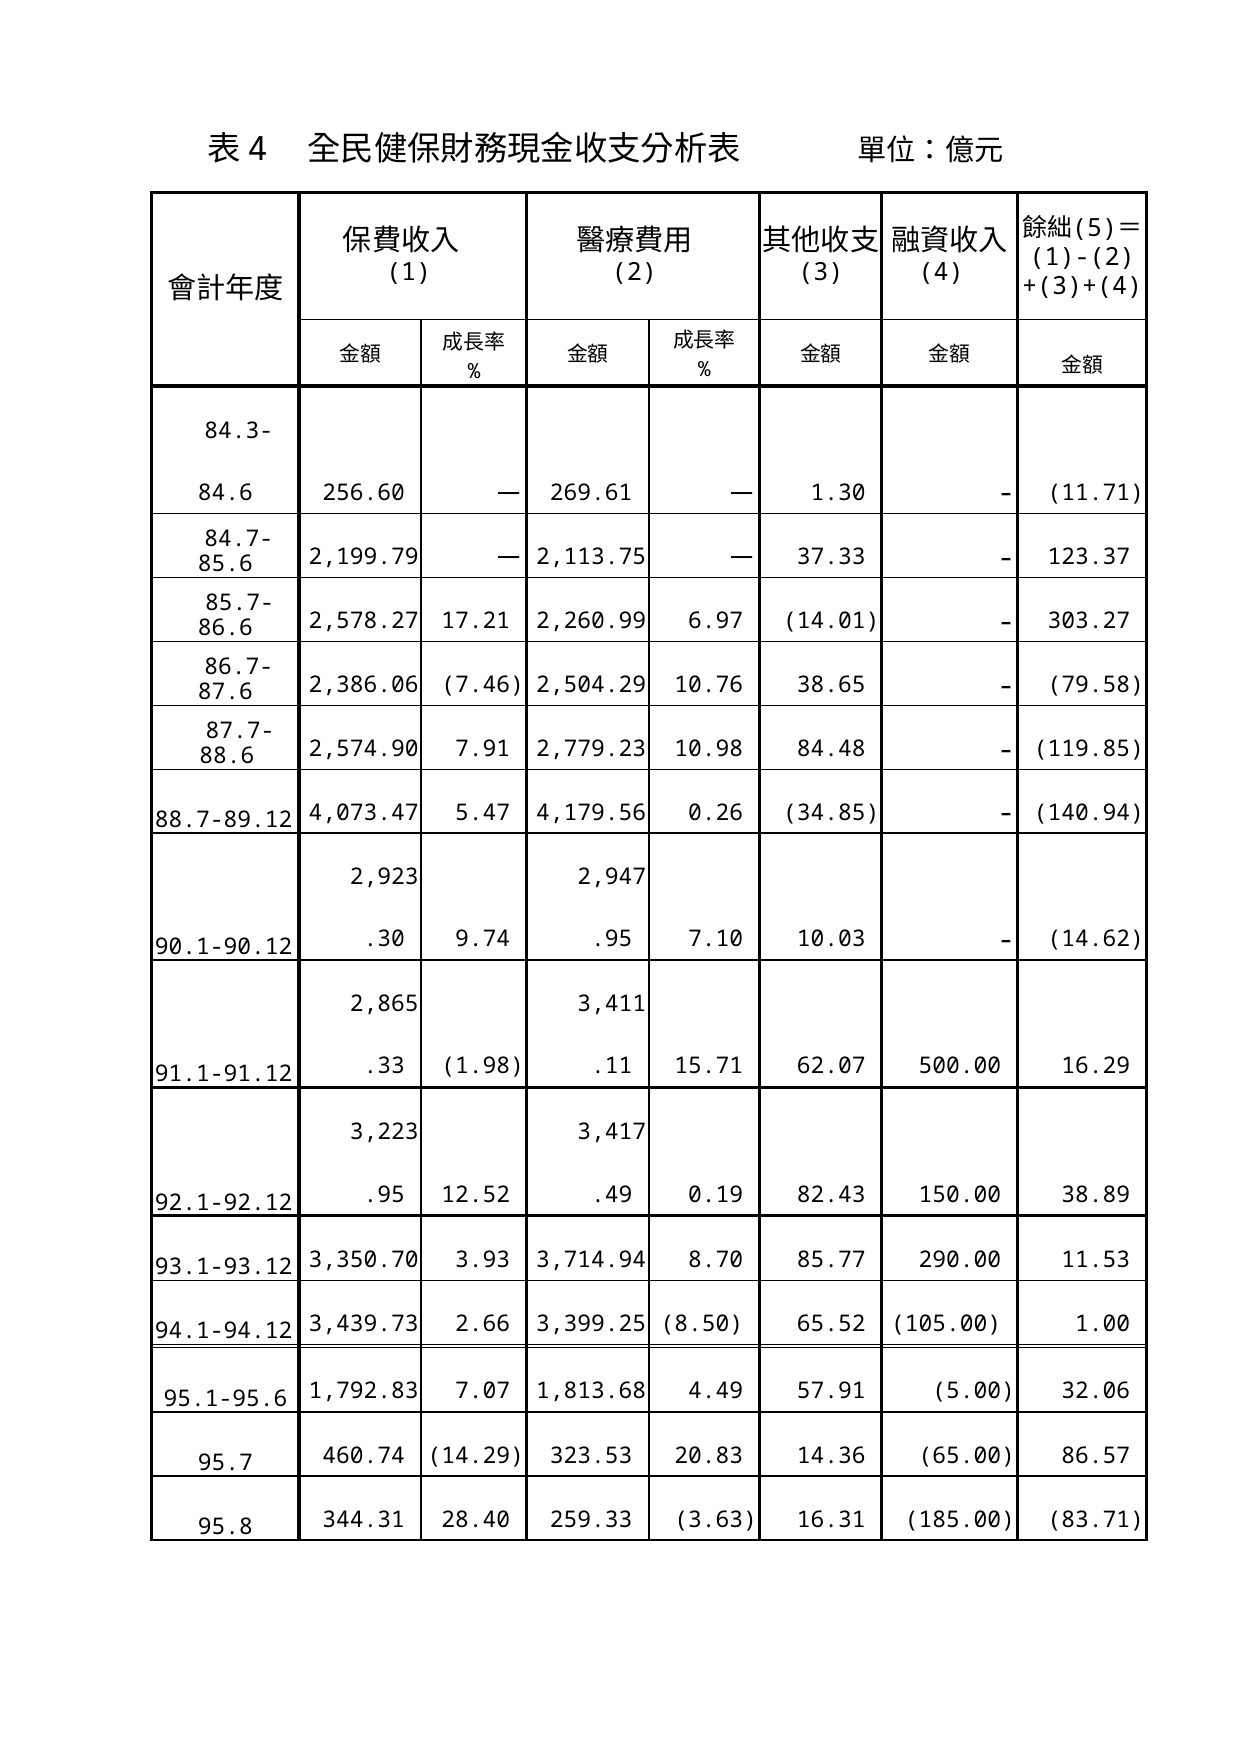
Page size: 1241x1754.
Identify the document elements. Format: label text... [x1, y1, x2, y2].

table_cell 85.7-86.6 [153, 578, 297, 641]
table_cell (7.46) [422, 642, 525, 705]
table_cell 65.52 [761, 1281, 880, 1344]
table_cell (11.71) [1019, 388, 1145, 512]
table_cell 金額 [1019, 320, 1145, 384]
table_cell 9.74 [422, 834, 525, 959]
table_cell 10.98 [650, 706, 758, 769]
table_cell 3.93 [422, 1217, 525, 1280]
table_cell - [883, 834, 1016, 959]
table_cell 2,504.29 [528, 642, 648, 705]
table_cell 84.7-85.6 [153, 514, 297, 577]
table_cell 150.00 [883, 1089, 1016, 1214]
table_cell 2,113.75 [528, 514, 648, 577]
table_cell 16.31 [761, 1477, 880, 1539]
table_cell 15.71 [650, 961, 758, 1086]
table_cell 7.91 [422, 706, 525, 769]
table_cell (185.00) [883, 1477, 1016, 1539]
table_cell 93.1-93.12 [153, 1217, 297, 1280]
table_cell 0.26 [650, 770, 758, 832]
table_cell 500.00 [883, 961, 1016, 1086]
table_cell 323.53 [528, 1413, 648, 1475]
table_cell 2,386.06 [301, 642, 420, 705]
table_header 會計年度 [153, 194, 297, 384]
table_cell 123.37 [1019, 514, 1145, 577]
table_cell 5.47 [422, 770, 525, 832]
table_cell 2,574.90 [301, 706, 420, 769]
table_header 其他收支 (3) [761, 194, 880, 319]
table_cell (119.85) [1019, 706, 1145, 769]
table_cell 2,947.95 [528, 834, 648, 959]
table_cell － [422, 388, 525, 512]
table_cell 1.00 [1019, 1281, 1145, 1344]
table_cell 32.06 [1019, 1348, 1145, 1411]
table_cell 3,714.94 [528, 1217, 648, 1280]
table_cell (105.00) [883, 1281, 1016, 1344]
table_cell 1,792.83 [301, 1348, 420, 1411]
table_cell 90.1-90.12 [153, 834, 297, 959]
table_cell 92.1-92.12 [153, 1089, 297, 1214]
table_cell 1,813.68 [528, 1348, 648, 1411]
table_cell (8.50) [650, 1281, 758, 1344]
table_cell 86.57 [1019, 1413, 1145, 1475]
table_cell 金額 [528, 320, 648, 384]
table_cell 86.7-87.6 [153, 642, 297, 705]
table_cell 4,073.47 [301, 770, 420, 832]
table_cell (5.00) [883, 1348, 1016, 1411]
table_cell 10.03 [761, 834, 880, 959]
table_cell 2,923.30 [301, 834, 420, 959]
table_cell － [650, 514, 758, 577]
table_cell 3,439.73 [301, 1281, 420, 1344]
table_cell - [883, 642, 1016, 705]
table_cell - [883, 514, 1016, 577]
table_cell 2,199.79 [301, 514, 420, 577]
table_cell 3,399.25 [528, 1281, 648, 1344]
table_cell 37.33 [761, 514, 880, 577]
table_cell (34.85) [761, 770, 880, 832]
table_cell 2,779.23 [528, 706, 648, 769]
table_cell 303.27 [1019, 578, 1145, 641]
table_header 融資收入 (4) [883, 194, 1016, 319]
table_cell 57.91 [761, 1348, 880, 1411]
table_cell 14.36 [761, 1413, 880, 1475]
table_cell 6.97 [650, 578, 758, 641]
table_cell 3,350.70 [301, 1217, 420, 1280]
table_cell 3,417.49 [528, 1089, 648, 1214]
table_cell 87.7-88.6 [153, 706, 297, 769]
table_cell 16.29 [1019, 961, 1145, 1086]
table_cell - [883, 578, 1016, 641]
table_cell 金額 [883, 320, 1016, 384]
table_header 餘絀(5)＝(1)-(2) +(3)+(4) [1019, 194, 1145, 319]
table_cell 460.74 [301, 1413, 420, 1475]
table_cell 38.89 [1019, 1089, 1145, 1214]
table_cell (14.01) [761, 578, 880, 641]
table_cell - [883, 388, 1016, 512]
table_cell 84.48 [761, 706, 880, 769]
table_cell 269.61 [528, 388, 648, 512]
table_cell 17.21 [422, 578, 525, 641]
table_cell 2.66 [422, 1281, 525, 1344]
table_cell 4,179.56 [528, 770, 648, 832]
table_cell 4.49 [650, 1348, 758, 1411]
table_cell 7.07 [422, 1348, 525, 1411]
table_cell 290.00 [883, 1217, 1016, 1280]
table_cell 2,578.27 [301, 578, 420, 641]
table_cell 84.3-84.6 [153, 388, 297, 512]
table_cell (1.98) [422, 961, 525, 1086]
table_cell 94.1-94.12 [153, 1281, 297, 1344]
table_cell (14.29) [422, 1413, 525, 1475]
table_cell 1.30 [761, 388, 880, 512]
table_cell 95.8 [153, 1477, 297, 1539]
table_cell 12.52 [422, 1089, 525, 1214]
text 表4 全民健保財務現金收支分析表 單位：億元 [207, 104, 1107, 167]
table_cell 0.19 [650, 1089, 758, 1214]
table_cell 2,260.99 [528, 578, 648, 641]
table_cell 8.70 [650, 1217, 758, 1280]
table_cell (3.63) [650, 1477, 758, 1539]
table_cell (83.71) [1019, 1477, 1145, 1539]
table_cell 62.07 [761, 961, 880, 1086]
table_header 保費收入 (1) [301, 194, 525, 319]
table_cell (65.00) [883, 1413, 1016, 1475]
table_cell 91.1-91.12 [153, 961, 297, 1086]
table_cell 38.65 [761, 642, 880, 705]
table_cell 金額 [761, 320, 880, 384]
table_cell 95.7 [153, 1413, 297, 1475]
table_cell 成長率 % [650, 320, 758, 384]
table_cell 7.10 [650, 834, 758, 959]
table_cell 82.43 [761, 1089, 880, 1214]
table_cell 20.83 [650, 1413, 758, 1475]
table_cell 2,865.33 [301, 961, 420, 1086]
table_cell 28.40 [422, 1477, 525, 1539]
table_cell 256.60 [301, 388, 420, 512]
table_cell 3,411.11 [528, 961, 648, 1086]
table_cell 259.33 [528, 1477, 648, 1539]
table_cell － [650, 388, 758, 512]
table_cell (79.58) [1019, 642, 1145, 705]
table_cell 金額 [301, 320, 420, 384]
table_cell (14.62) [1019, 834, 1145, 959]
table_cell － [422, 514, 525, 577]
table_cell 85.77 [761, 1217, 880, 1280]
table_cell 88.7-89.12 [153, 770, 297, 832]
table_cell 成長率 % [422, 320, 525, 384]
table_cell 95.1-95.6 [153, 1348, 297, 1411]
table_cell 11.53 [1019, 1217, 1145, 1280]
table_cell - [883, 770, 1016, 832]
table_cell 344.31 [301, 1477, 420, 1539]
table_cell 3,223.95 [301, 1089, 420, 1214]
table_cell - [883, 706, 1016, 769]
table_cell (140.94) [1019, 770, 1145, 832]
table_header 醫療費用 (2) [528, 194, 758, 319]
table_cell 10.76 [650, 642, 758, 705]
